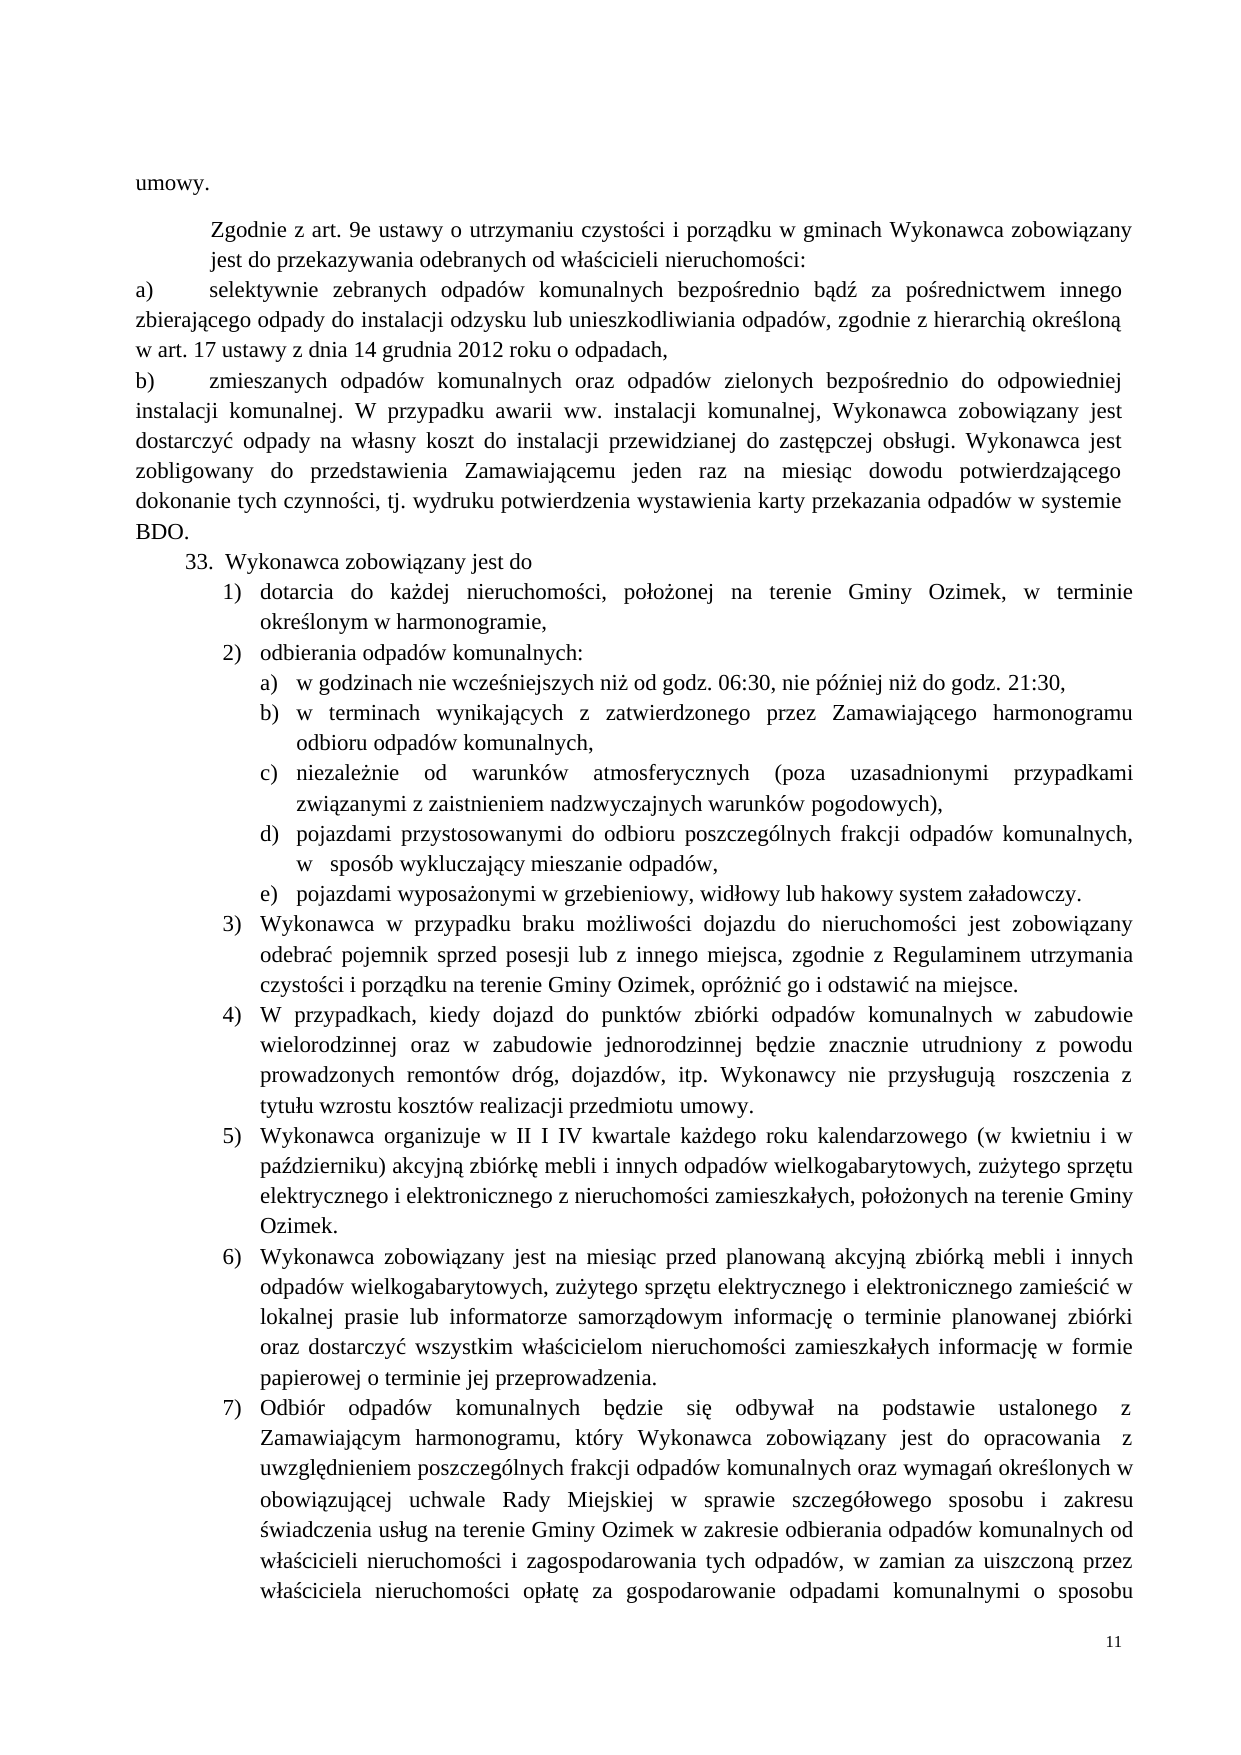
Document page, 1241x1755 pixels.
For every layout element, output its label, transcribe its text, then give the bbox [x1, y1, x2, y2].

list dotarcia do każdej nieruchomości, położonej na terenie Gminy Ozimek, w terminie określonym w harmonogramie, [222, 578, 1134, 635]
list selektywnie zebranych odpadów komunalnych bezpośrednio bądź za pośrednictwem innego zbierającego odpady do instalacji odzysku lub unieszkodliwiania odpadów, zgodnie z hierarchią określoną w art. 17 ustawy z dnia 14 grudnia 2012 roku o odpadach, [135, 276, 1123, 363]
list pojazdami wyposażonymi w grzebieniowy, widłowy lub hakowy system załadowczy. [260, 880, 1134, 907]
list Zgodnie z art. 9e ustawy o utrzymaniu czystości i porządku w gminach Wykonawca zobowiązany jest do przekazywania odebranych od właścicieli nieruchomości: [210, 216, 1134, 272]
list W przypadkach, kiedy dojazd do punktów zbiórki odpadów komunalnych w zabudowie wielorodzinnej oraz w zabudowie jednorodzinnej będzie znacznie utrudniony z powodu prowadzonych remontów dróg, dojazdów, itp. Wykonawcy nie przysługują roszczenia z tytułu wzrostu kosztów realizacji przedmiotu umowy. [222, 1001, 1134, 1118]
list odbierania odpadów komunalnych: [222, 638, 1134, 665]
list Wykonawca zobowiązany jest na miesiąc przed planowaną akcyjną zbiórką mebli i innych odpadów wielkogabarytowych, zużytego sprzętu elektrycznego i elektronicznego zamieścić w lokalnej prasie lub informatorze samorządowym informację o terminie planowanej zbiórki oraz dostarczyć wszystkim właścicielom nieruchomości zamieszkałych informację w formie papierowej o terminie jej przeprowadzenia. [222, 1243, 1134, 1390]
list Wykonawca organizuje w II I IV kwartale każdego roku kalendarzowego (w kwietniu i w październiku) akcyjną zbiórkę mebli i innych odpadów wielkogabarytowych, zużytego sprzętu elektrycznego i elektronicznego z nieruchomości zamieszkałych, położonych na terenie Gminy Ozimek. [222, 1122, 1134, 1239]
list pojazdami przystosowanymi do odbioru poszczególnych frakcji odpadów komunalnych, w sposób wykluczający mieszanie odpadów, [260, 820, 1134, 876]
list w godzinach nie wcześniejszych niż od godz. 06:30, nie później niż do godz. 21:30, [260, 669, 1134, 695]
list w terminach wynikających z zatwierdzonego przez Zamawiającego harmonogramu odbioru odpadów komunalnych, [260, 699, 1134, 756]
list Wykonawca w przypadku braku możliwości dojazdu do nieruchomości jest zobowiązany odebrać pojemnik sprzed posesji lub z innego miejsca, zgodnie z Regulaminem utrzymania czystości i porządku na terenie Gminy Ozimek, opróżnić go i odstawić na miejsce. [222, 910, 1134, 997]
list zmieszanych odpadów komunalnych oraz odpadów zielonych bezpośrednio do odpowiedniej instalacji komunalnej. W przypadku awarii ww. instalacji komunalnej, Wykonawca zobowiązany jest dostarczyć odpady na własny koszt do instalacji przewidzianej do zastępczej obsługi. Wykonawca jest zobligowany do przedstawienia Zamawiającemu jeden raz na miesiąc dowodu potwierdzającego dokonanie tych czynności, tj. wydruku potwierdzenia wystawienia karty przekazania odpadów w systemie BDO. [135, 367, 1123, 544]
list 33. Wykonawca zobowiązany jest do [185, 548, 1134, 574]
list niezależnie od warunków atmosferycznych (poza uzasadnionymi przypadkami związanymi z zaistnieniem nadzwyczajnych warunków pogodowych), [260, 759, 1134, 816]
list umowy. [135, 169, 1123, 195]
list Odbiór odpadów komunalnych będzie się odbywał na podstawie ustalonego z Zamawiającym harmonogramu, który Wykonawca zobowiązany jest do opracowania z uwzględnieniem poszczególnych frakcji odpadów komunalnych oraz wymagań określonych w obowiązującej uchwale Rady Miejskiej w sprawie szczegółowego sposobu i zakresu świadczenia usług na terenie Gminy Ozimek w zakresie odbierania odpadów komunalnych od właścicieli nieruchomości i zagospodarowania tych odpadów, w zamian za uiszczoną przez właściciela nieruchomości opłatę za gospodarowanie odpadami komunalnymi o sposobu [222, 1394, 1134, 1603]
